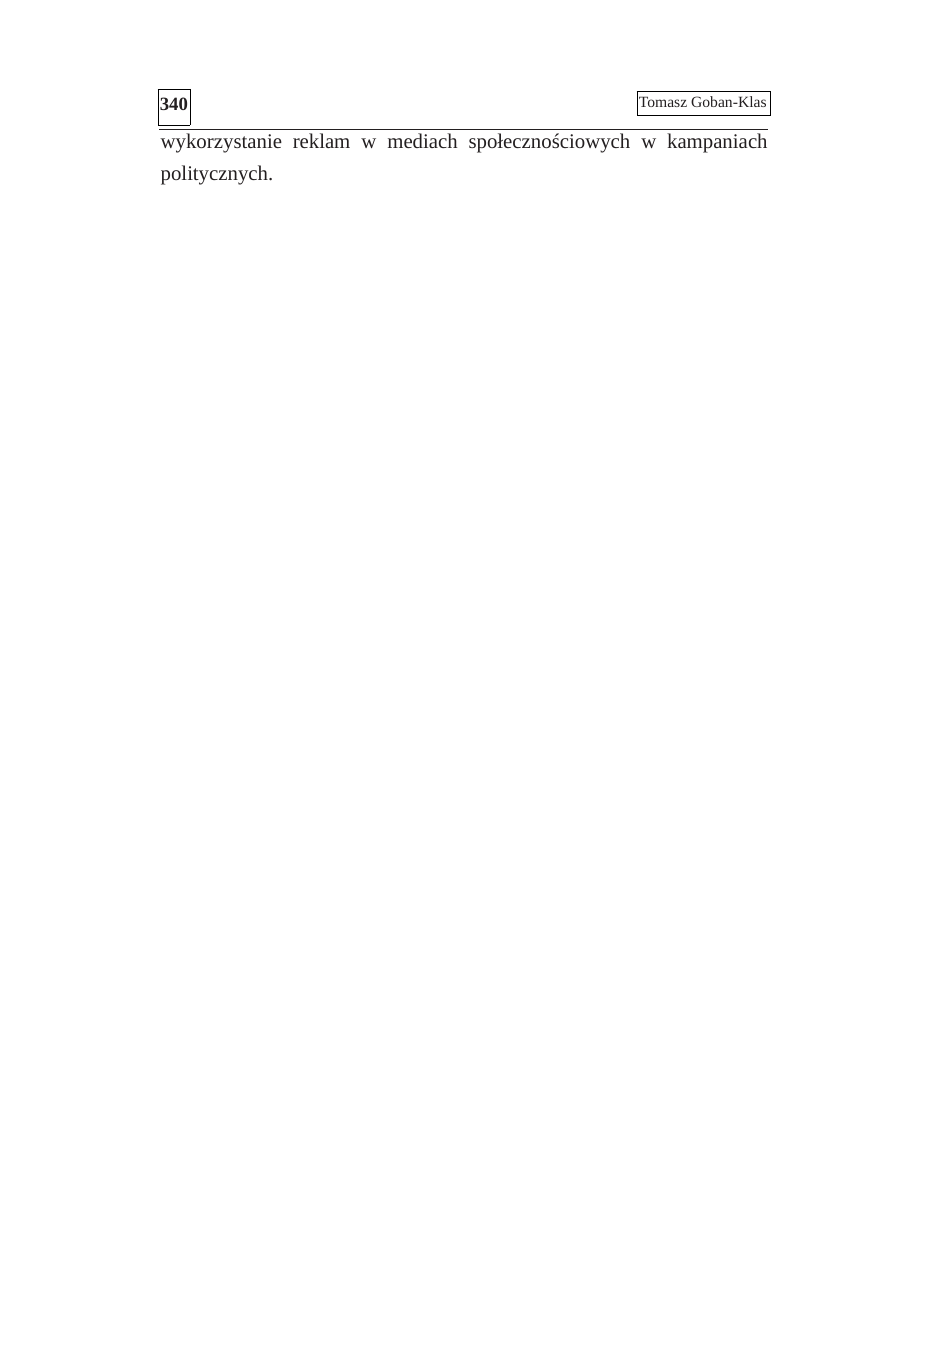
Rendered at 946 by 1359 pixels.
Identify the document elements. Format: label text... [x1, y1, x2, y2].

text wykorzystanie reklam w mediach społecznościowych w kampaniach politycznych. [160, 129, 768, 184]
